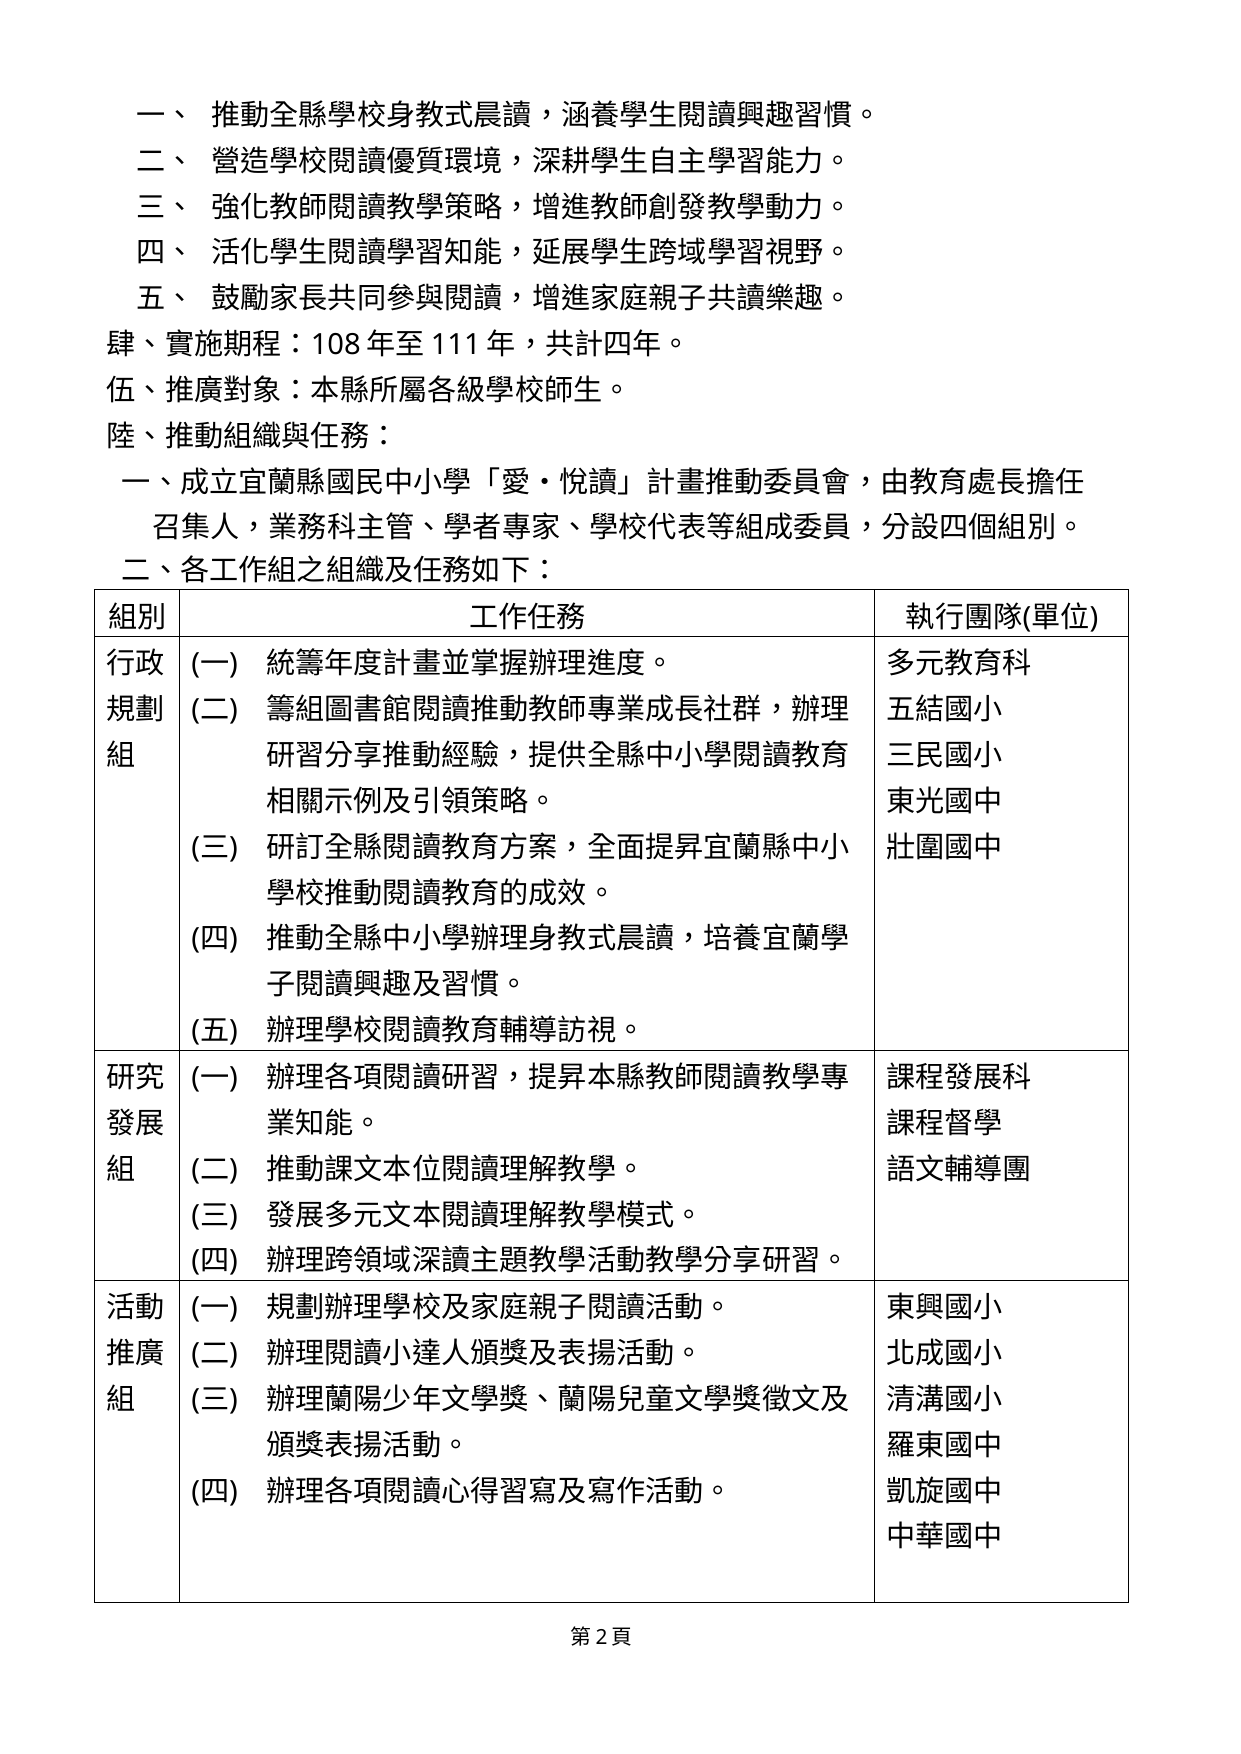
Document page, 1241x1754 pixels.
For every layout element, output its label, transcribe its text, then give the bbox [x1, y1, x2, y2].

table_header 組別 [95, 590, 179, 636]
text 召集人，業務科主管、學者專家、學校代表等組成委員，分設四個組別。 [106, 501, 1134, 547]
table_cell 東興國小 北成國小 清溝國小 羅東國中 凱旋國中 中華國中 [875, 1281, 1128, 1602]
table_cell 統籌年度計畫並掌握辦理進度。 籌組圖書館閱讀推動教師專業成長社群，辦理研習分享推動經驗，提供全縣中小學閱讀教育相關示例及引領策略。 研訂全縣閱讀教育方案，全面提昇宜蘭縣中小學校推動閱讀教育的成效。 推動全縣中小學辦理身教式晨讀，培養宜蘭學子閱讀興趣及習慣。 辦理學校閱讀教育輔導訪視。 [180, 637, 874, 1050]
table_header 執行團隊(單位) [875, 590, 1128, 636]
list 強化教師閱讀教學策略，增進教師創發教學動力。 [136, 180, 1134, 226]
list 鼓勵家長共同參與閱讀，增進家庭親子共讀樂趣。 [136, 272, 1134, 318]
table_cell 多元教育科 五結國小 三民國小 東光國中 壯圍國中 [875, 637, 1128, 1050]
text 伍、推廣對象：本縣所屬各級學校師生。 [106, 364, 1134, 409]
table_header 工作任務 [180, 590, 874, 636]
text 一、成立宜蘭縣國民中小學「愛‧悅讀」計畫推動委員會，由教育處長擔任 [106, 455, 1134, 501]
table_cell 課程發展科 課程督學 語文輔導團 [875, 1051, 1128, 1280]
text 肆、實施期程：108年至111年，共計四年。 [106, 318, 1134, 364]
text 二、各工作組之組織及任務如下： [106, 547, 1134, 589]
table_cell 規劃辦理學校及家庭親子閱讀活動。 辦理閱讀小達人頒獎及表揚活動。 辦理蘭陽少年文學獎、蘭陽兒童文學獎徵文及頒獎表揚活動。 辦理各項閱讀心得習寫及寫作活動。 [180, 1281, 874, 1602]
list 營造學校閱讀優質環境，深耕學生自主學習能力。 [136, 134, 1134, 180]
list 推動全縣學校身教式晨讀，涵養學生閱讀興趣習慣。 [136, 89, 1134, 134]
list 活化學生閱讀學習知能，延展學生跨域學習視野。 [136, 226, 1134, 272]
table_cell 行政規劃組 [95, 637, 179, 1050]
table_cell 活動推廣組 [95, 1281, 179, 1602]
table_cell 研究發展組 [95, 1051, 179, 1280]
table_cell 辦理各項閱讀研習，提昇本縣教師閱讀教學專業知能。 推動課文本位閱讀理解教學。 發展多元文本閱讀理解教學模式。 辦理跨領域深讀主題教學活動教學分享研習。 [180, 1051, 874, 1280]
text 陸、推動組織與任務： [106, 409, 1134, 455]
